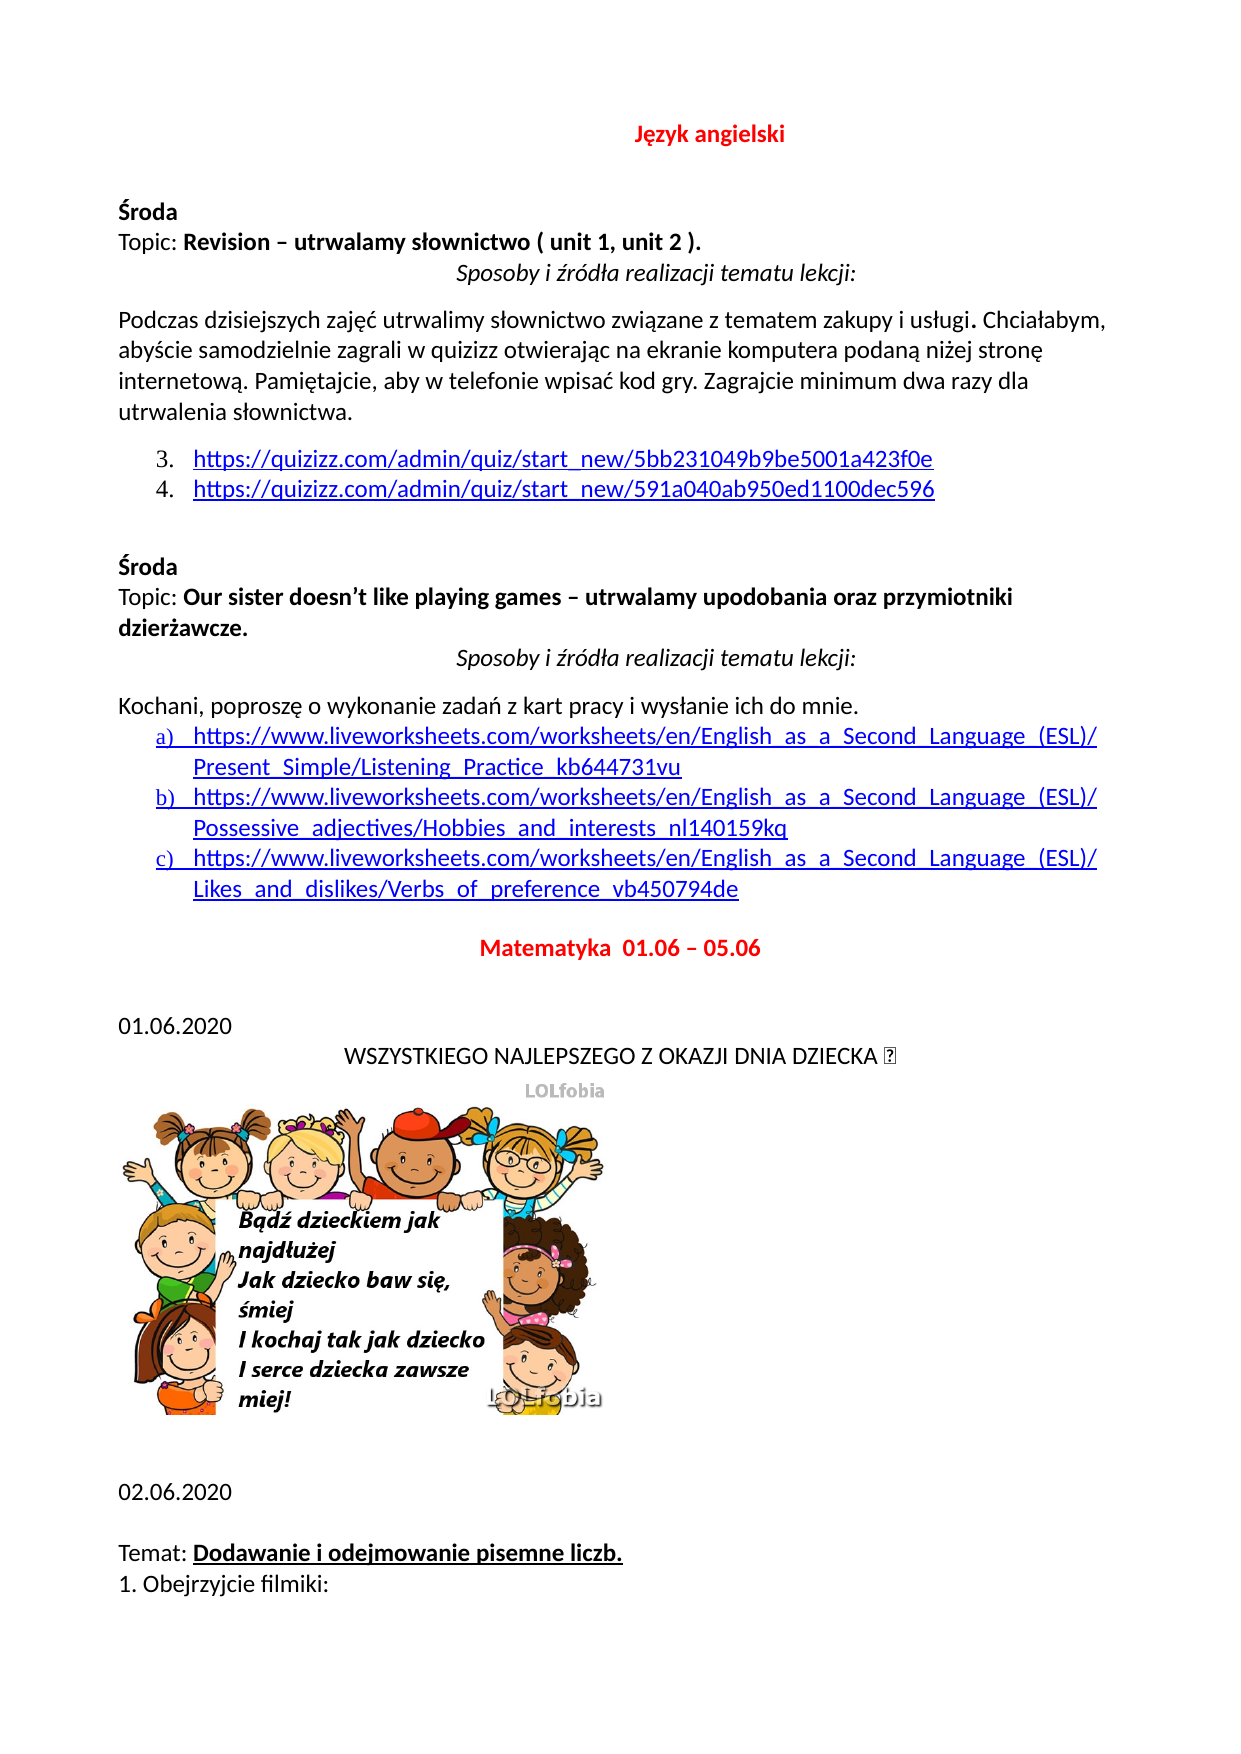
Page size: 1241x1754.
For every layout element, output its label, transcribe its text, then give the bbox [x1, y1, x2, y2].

text Topic: Our sister doesn’t like playing games – utrwalamy upodobania oraz przymiotniki dzierżawcze. [118, 582, 1122, 643]
list Matematyka 01.06 – 05.06 [118, 932, 1122, 963]
text Środa [118, 196, 1122, 226]
text Temat: Dodawanie i odejmowanie pisemne liczb. [118, 1537, 1122, 1568]
text 01.06.2020 [118, 1010, 1122, 1040]
list https://quizizz.com/admin/quiz/start_new/5bb231049b9be5001a423f0e [156, 443, 1122, 473]
text Topic: Revision – utrwalamy słownictwo ( unit 1, unit 2 ). [118, 226, 1122, 257]
list https://www.liveworksheets.com/worksheets/en/English_as_a_Second_Language_(ESL)/Likes_and_dislikes/Verbs_of_preference_vb450794de [156, 842, 1122, 903]
list Sposoby i źródła realizacji tematu lekcji: [193, 643, 1122, 673]
text Podczas dzisiejszych zajęć utrwalimy słownictwo związane z tematem zakupy i usługi. Chciałabym, abyście samodzielnie zagrali w quizizz otwierając na ekranie komputera podaną niżej stronę internetową. Pamiętajcie, aby w telefonie wpisać kod gry. Zagrajcie minimum dwa razy dla utrwalenia słownictwa. [118, 304, 1122, 426]
list Język angielski [193, 118, 1122, 149]
list https://www.liveworksheets.com/worksheets/en/English_as_a_Second_Language_(ESL)/Possessive_adjectives/Hobbies_and_interests_nl140159kq [156, 781, 1122, 842]
list https://quizizz.com/admin/quiz/start_new/591a040ab950ed1100dec596 [156, 473, 1122, 504]
text Środa [118, 551, 1122, 582]
text 1. Obejrzyjcie filmiki: [118, 1568, 1122, 1598]
list Sposoby i źródła realizacji tematu lekcji: [193, 257, 1122, 287]
text 02.06.2020 [118, 1476, 1122, 1507]
picture [118, 1071, 607, 1415]
text Kochani, poproszę o wykonanie zadań z kart pracy i wysłanie ich do mnie. [118, 690, 1122, 720]
text WSZYSTKIEGO NAJLEPSZEGO Z OKAZJI DNIA DZIECKA  [118, 1040, 1122, 1071]
list https://www.liveworksheets.com/worksheets/en/English_as_a_Second_Language_(ESL)/Present_Simple/Listening_Practice_kb644731vu [156, 720, 1122, 781]
